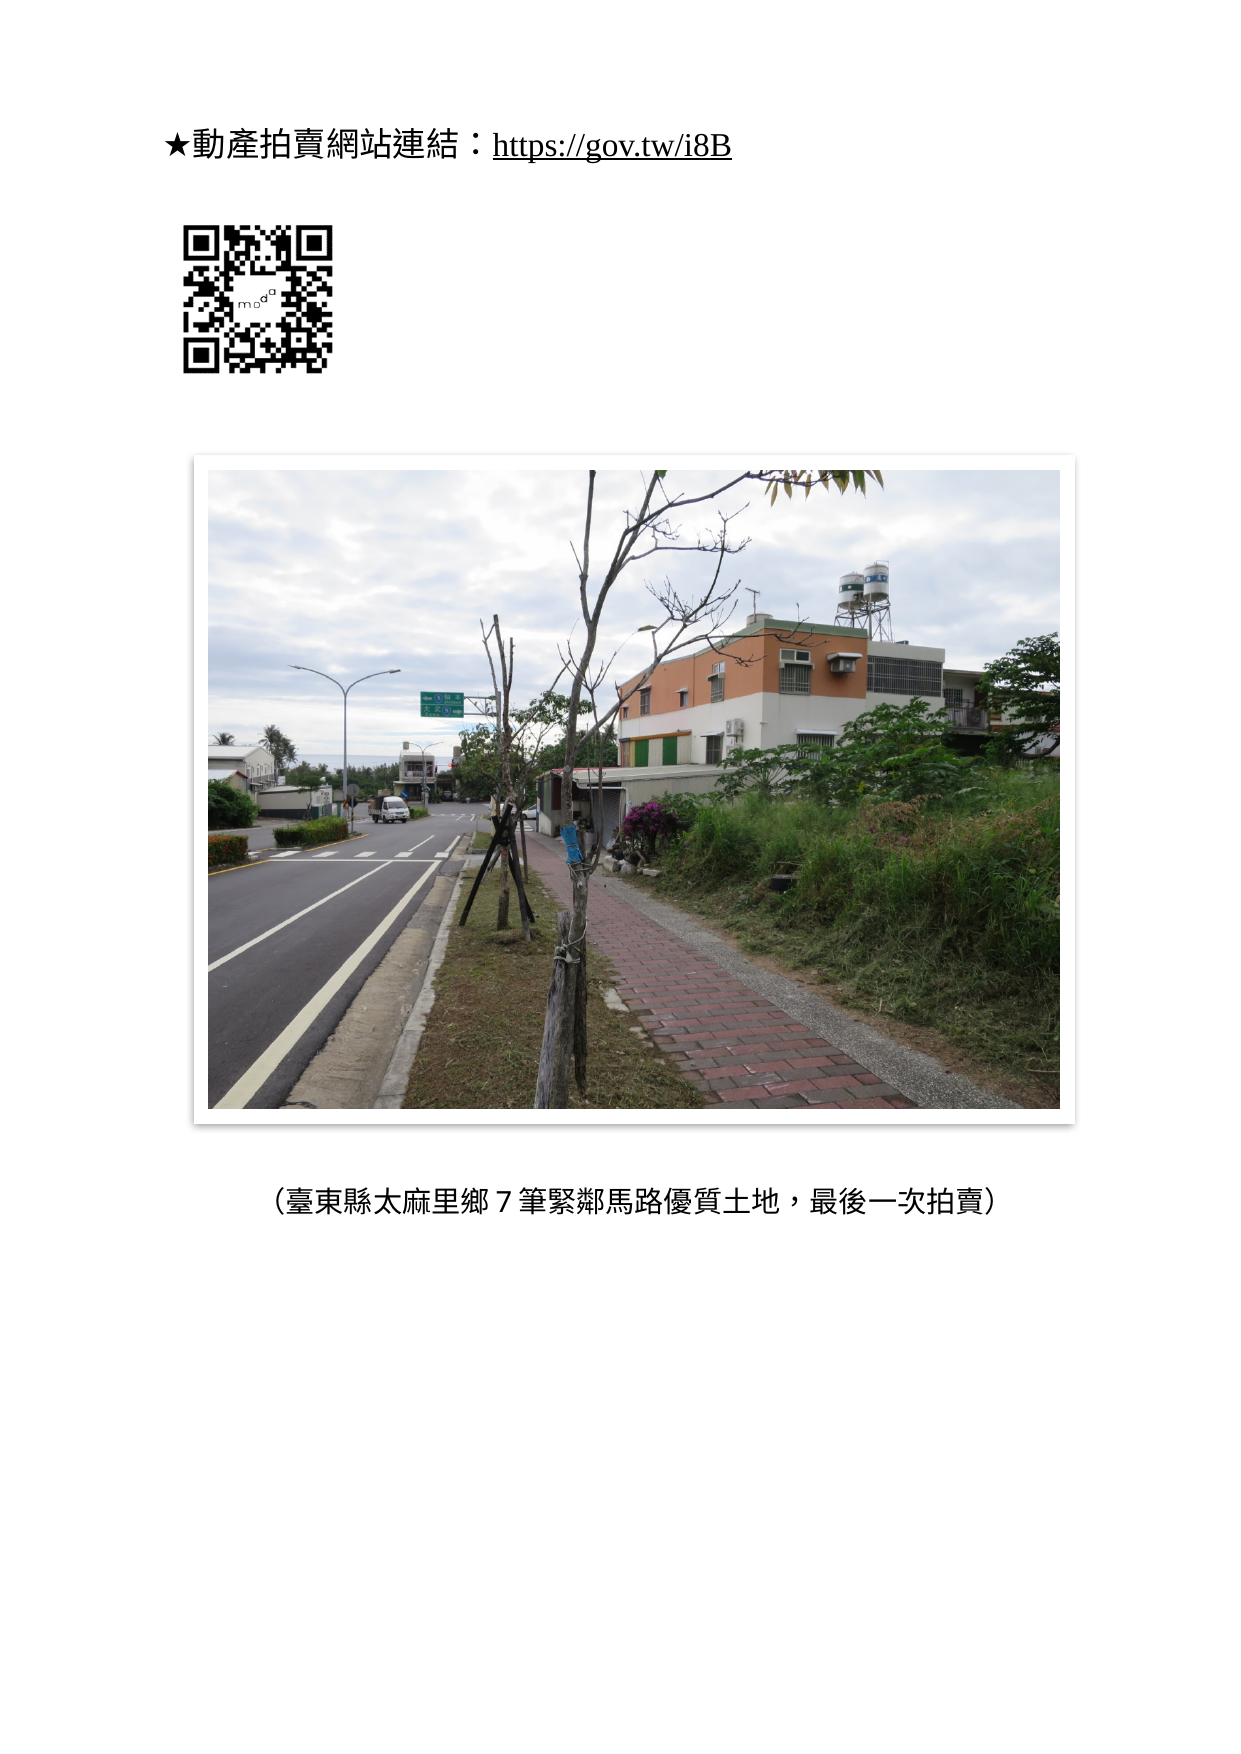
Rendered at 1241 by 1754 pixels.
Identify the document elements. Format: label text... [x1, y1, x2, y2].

picture [208, 470, 1060, 1109]
text （臺東縣太麻里鄉7筆緊鄰馬路優質土地，最後一次拍賣） [162, 1163, 1107, 1238]
text ★動產拍賣網站連結：https://gov.tw/i8B [162, 104, 1107, 179]
picture [162, 204, 352, 393]
